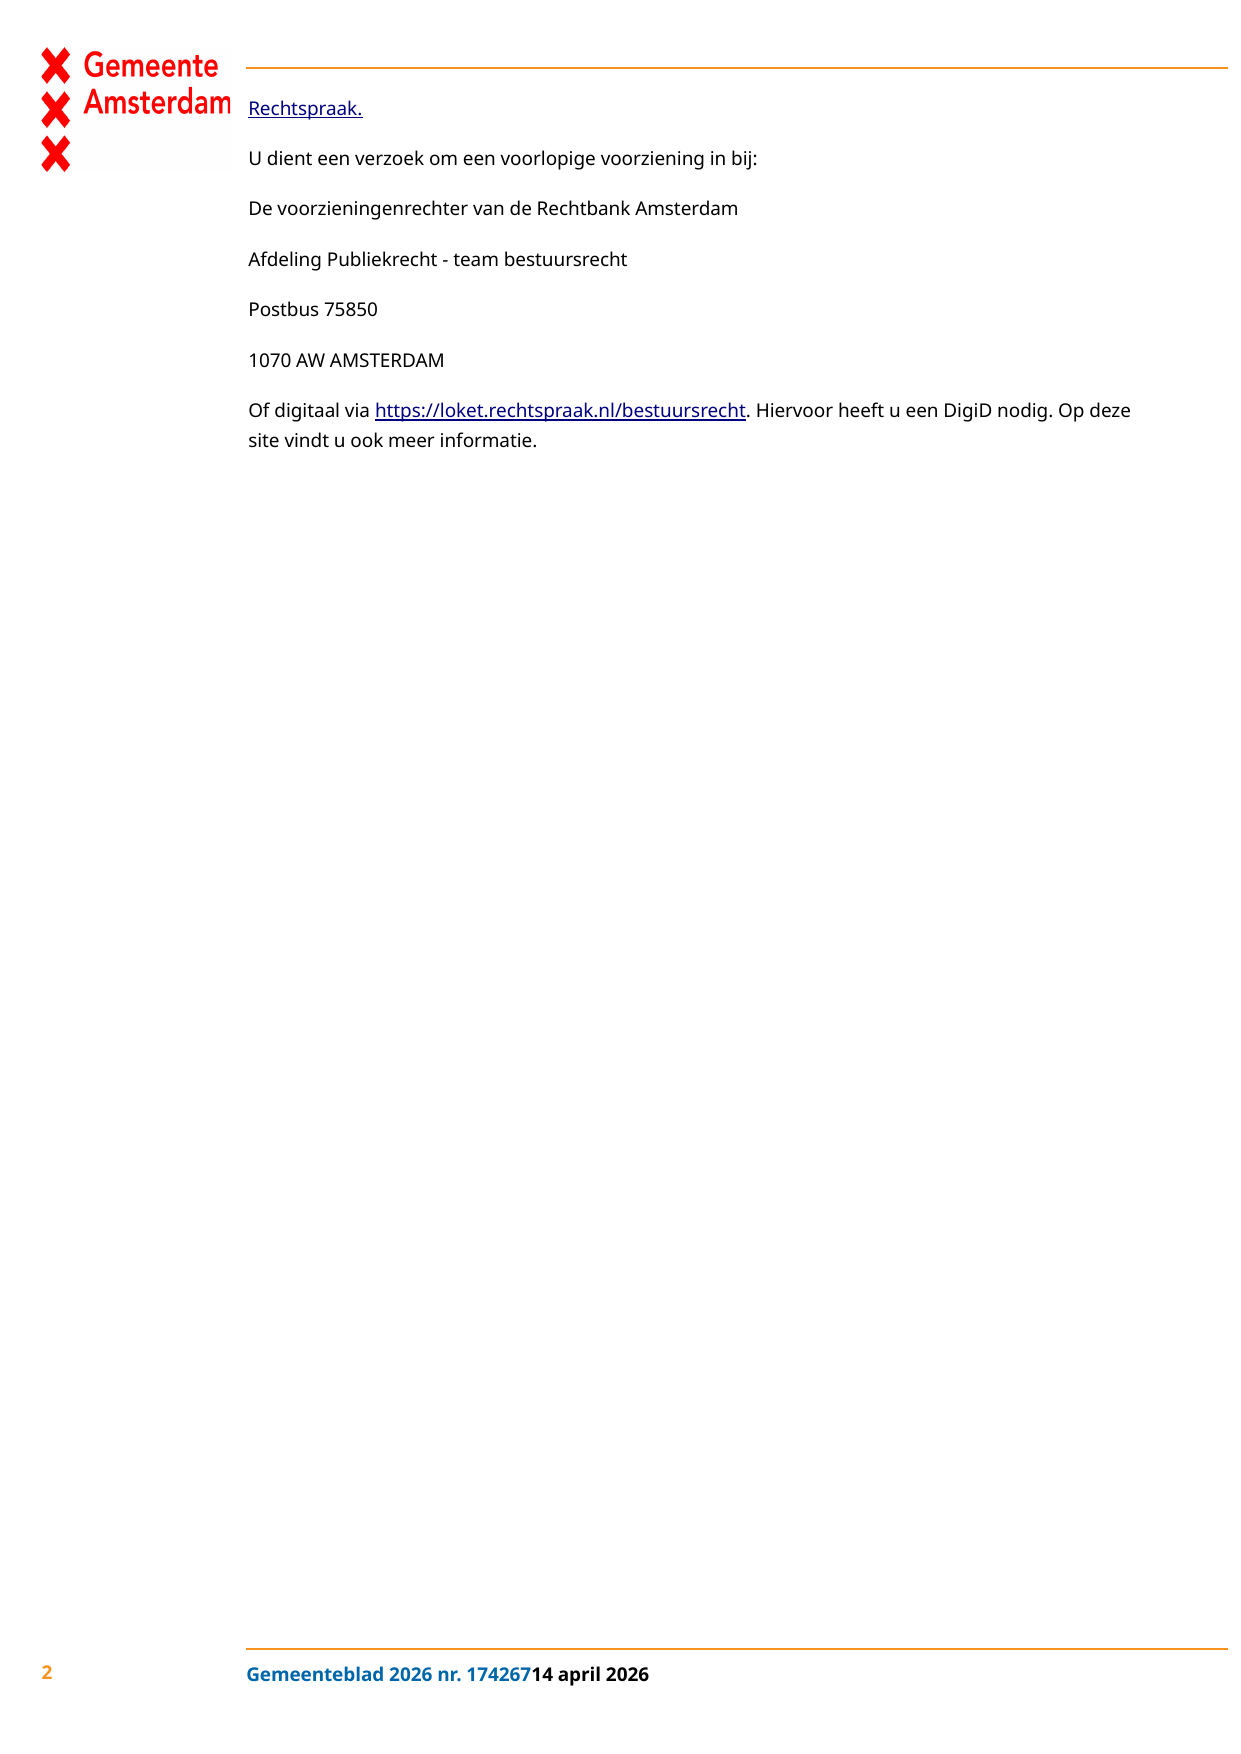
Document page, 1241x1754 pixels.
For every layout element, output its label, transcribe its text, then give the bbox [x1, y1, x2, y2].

picture [41, 47, 231, 172]
text De voorzieningenrechter van de Rechtbank Amsterdam [248, 196, 1152, 221]
text Of digitaal via https://loket.rechtspraak.nl/bestuursrecht. Hiervoor heeft u een DigiD nodig. Op deze site vindt u ook meer informatie. [248, 397, 1152, 453]
text U dient een verzoek om een voorlopige voorziening in bij: [248, 145, 1152, 171]
text Afdeling Publiekrecht - team bestuursrecht [248, 246, 1152, 272]
text Rechtspraak. [248, 95, 1152, 121]
text Postbus 75850 [248, 296, 1152, 322]
text 1070 AW AMSTERDAM [248, 347, 1152, 373]
